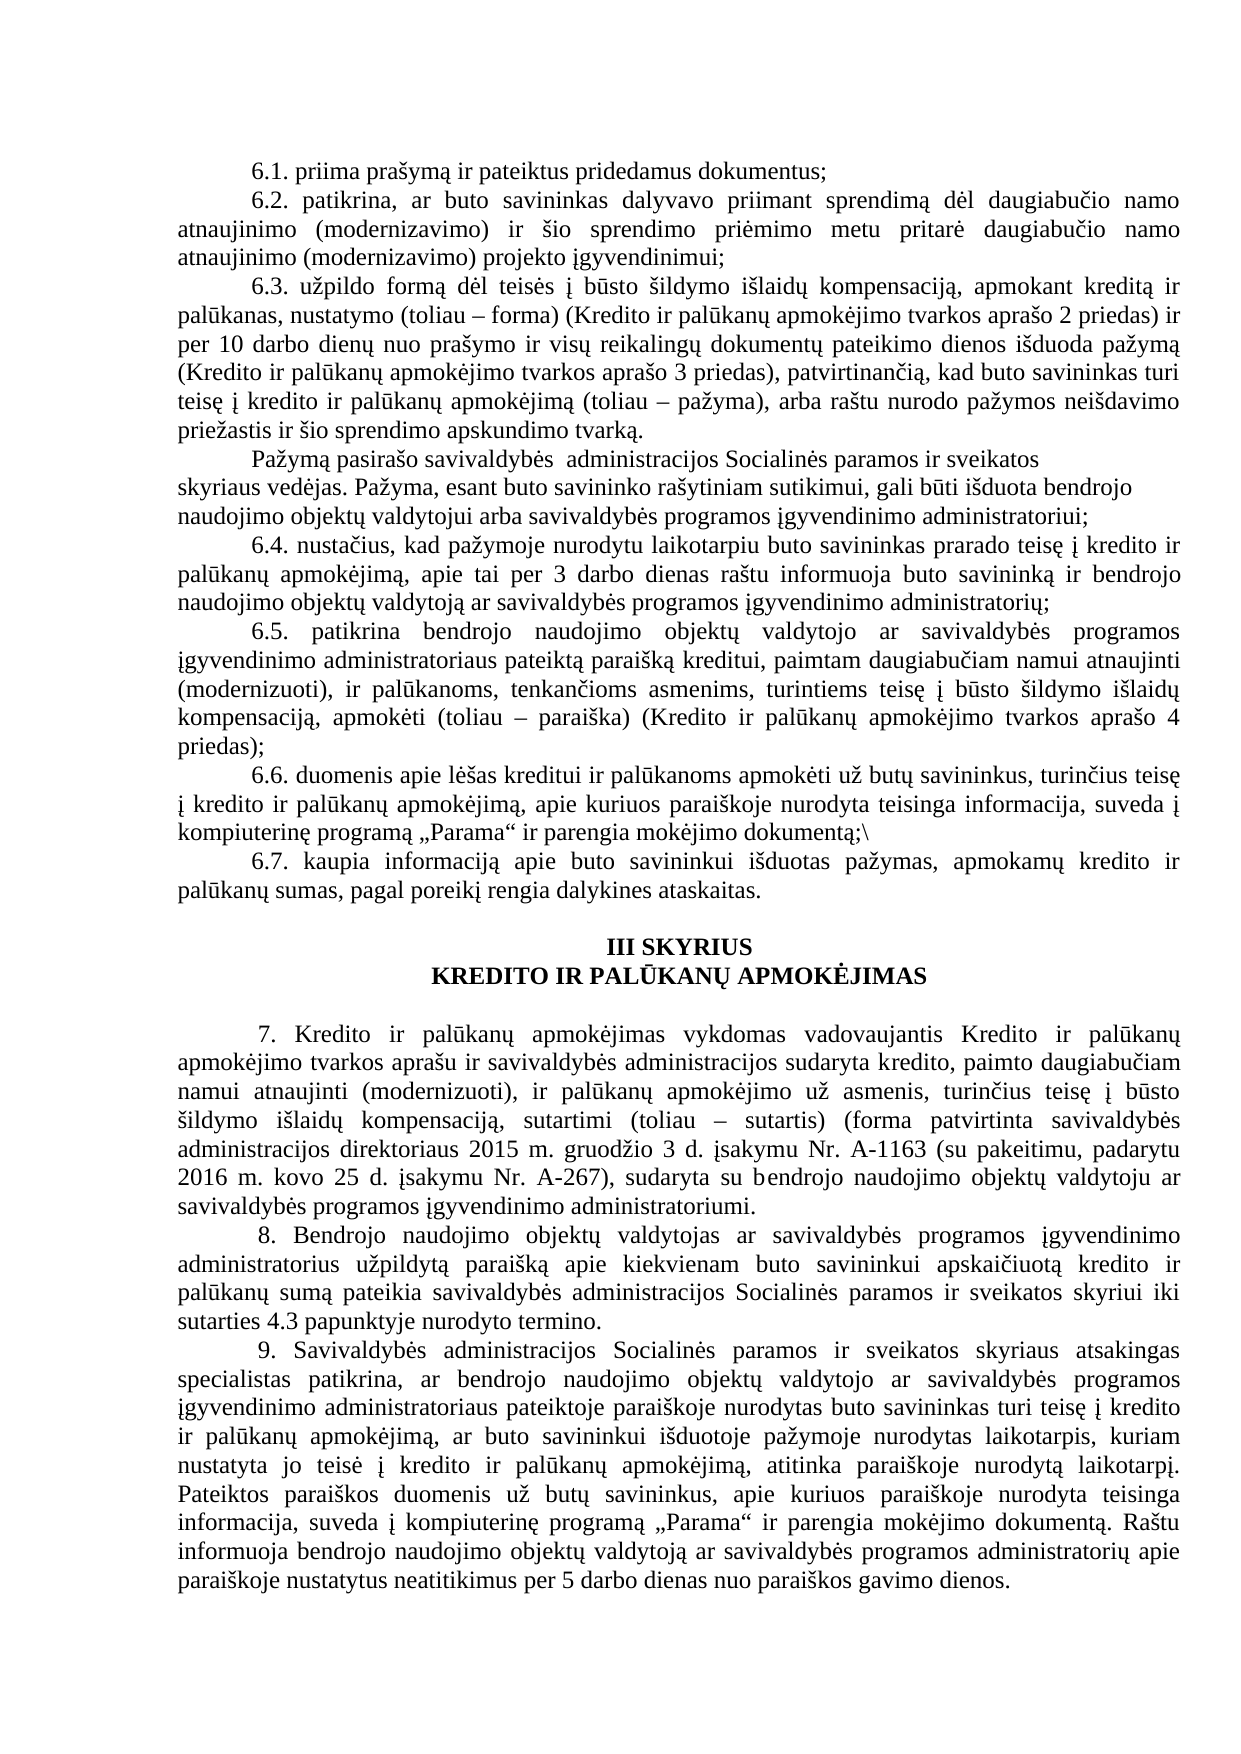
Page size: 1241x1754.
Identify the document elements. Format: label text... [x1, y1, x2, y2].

text 6.5. patikrina bendrojo naudojimo objektų valdytojo ar savivaldybės programos įgyvendinimo administratoriaus pateiktą paraišką kreditui, paimtam daugiabučiam namui atnaujinti (modernizuoti), ir palūkanoms, tenkančioms asmenims, turintiems teisę į būsto šildymo išlaidų kompensaciją, apmokėti (toliau – paraiška) (Kredito ir palūkanų apmokėjimo tvarkos aprašo 4 priedas); [177, 616, 1181, 760]
text naudojimo objektų valdytojui arba savivaldybės programos įgyvendinimo administratoriui; [177, 501, 1181, 530]
text skyriaus vedėjas. Pažyma, esant buto savininko rašytiniam sutikimui, gali būti išduota bendrojo [177, 472, 1181, 501]
text 6.7. kaupia informaciją apie buto savininkui išduotas pažymas, apmokamų kredito ir palūkanų sumas, pagal poreikį rengia dalykines ataskaitas. [177, 846, 1181, 904]
text 8. Bendrojo naudojimo objektų valdytojas ar savivaldybės programos įgyvendinimo administratorius užpildytą paraišką apie kiekvienam buto savininkui apskaičiuotą kredito ir palūkanų sumą pateikia savivaldybės administracijos Socialinės paramos ir sveikatos skyriui iki sutarties 4.3 papunktyje nurodyto termino. [177, 1220, 1181, 1335]
text 9. Savivaldybės administracijos Socialinės paramos ir sveikatos skyriaus atsakingas specialistas patikrina, ar bendrojo naudojimo objektų valdytojo ar savivaldybės programos įgyvendinimo administratoriaus pateiktoje paraiškoje nurodytas buto savininkas turi teisę į kredito ir palūkanų apmokėjimą, ar buto savininkui išduotoje pažymoje nurodytas laikotarpis, kuriam nustatyta jo teisė į kredito ir palūkanų apmokėjimą, atitinka paraiškoje nurodytą laikotarpį. Pateiktos paraiškos duomenis už butų savininkus, apie kuriuos paraiškoje nurodyta teisinga informacija, suveda į kompiuterinę programą „Parama“ ir parengia mokėjimo dokumentą. Raštu informuoja bendrojo naudojimo objektų valdytoją ar savivaldybės programos administratorių apie paraiškoje nustatytus neatitikimus per 5 darbo dienas nuo paraiškos gavimo dienos. [177, 1335, 1181, 1594]
text 6.2. patikrina, ar buto savininkas dalyvavo priimant sprendimą dėl daugiabučio namo atnaujinimo (modernizavimo) ir šio sprendimo priėmimo metu pritarė daugiabučio namo atnaujinimo (modernizavimo) projekto įgyvendinimui; [177, 185, 1181, 271]
text III SKYRIUS [177, 932, 1181, 961]
text Pažymą pasirašo savivaldybės administracijos Socialinės paramos ir sveikatos [177, 444, 1181, 472]
text 6.3. užpildo formą dėl teisės į būsto šildymo išlaidų kompensaciją, apmokant kreditą ir palūkanas, nustatymo (toliau – forma) (Kredito ir palūkanų apmokėjimo tvarkos aprašo 2 priedas) ir per 10 darbo dienų nuo prašymo ir visų reikalingų dokumentų pateikimo dienos išduoda pažymą (Kredito ir palūkanų apmokėjimo tvarkos aprašo 3 priedas), patvirtinančią, kad buto savininkas turi teisę į kredito ir palūkanų apmokėjimą (toliau – pažyma), arba raštu nurodo pažymos neišdavimo priežastis ir šio sprendimo apskundimo tvarką. [177, 271, 1181, 444]
text 6.4. nustačius, kad pažymoje nurodytu laikotarpiu buto savininkas prarado teisę į kredito ir palūkanų apmokėjimą, apie tai per 3 darbo dienas raštu informuoja buto savininką ir bendrojo naudojimo objektų valdytoją ar savivaldybės programos įgyvendinimo administratorių; [177, 530, 1181, 616]
text KREDITO IR PALŪKANŲ APMOKĖJIMAS [177, 961, 1181, 990]
text 6.6. duomenis apie lėšas kreditui ir palūkanoms apmokėti už butų savininkus, turinčius teisę į kredito ir palūkanų apmokėjimą, apie kuriuos paraiškoje nurodyta teisinga informacija, suveda į kompiuterinę programą „Parama“ ir parengia mokėjimo dokumentą;\ [177, 760, 1181, 846]
text 6.1. priima prašymą ir pateiktus pridedamus dokumentus; [177, 156, 1181, 185]
text 7. Kredito ir palūkanų apmokėjimas vykdomas vadovaujantis Kredito ir palūkanų apmokėjimo tvarkos aprašu ir savivaldybės administracijos sudaryta kredito, paimto daugiabučiam namui atnaujinti (modernizuoti), ir palūkanų apmokėjimo už asmenis, turinčius teisę į būsto šildymo išlaidų kompensaciją, sutartimi (toliau – sutartis) (forma patvirtinta savivaldybės administracijos direktoriaus 2015 m. gruodžio 3 d. įsakymu Nr. A-1163 (su pakeitimu, padarytu 2016 m. kovo 25 d. įsakymu Nr. A-267), sudaryta su bendrojo naudojimo objektų valdytoju ar savivaldybės programos įgyvendinimo administratoriumi. [177, 1019, 1181, 1220]
